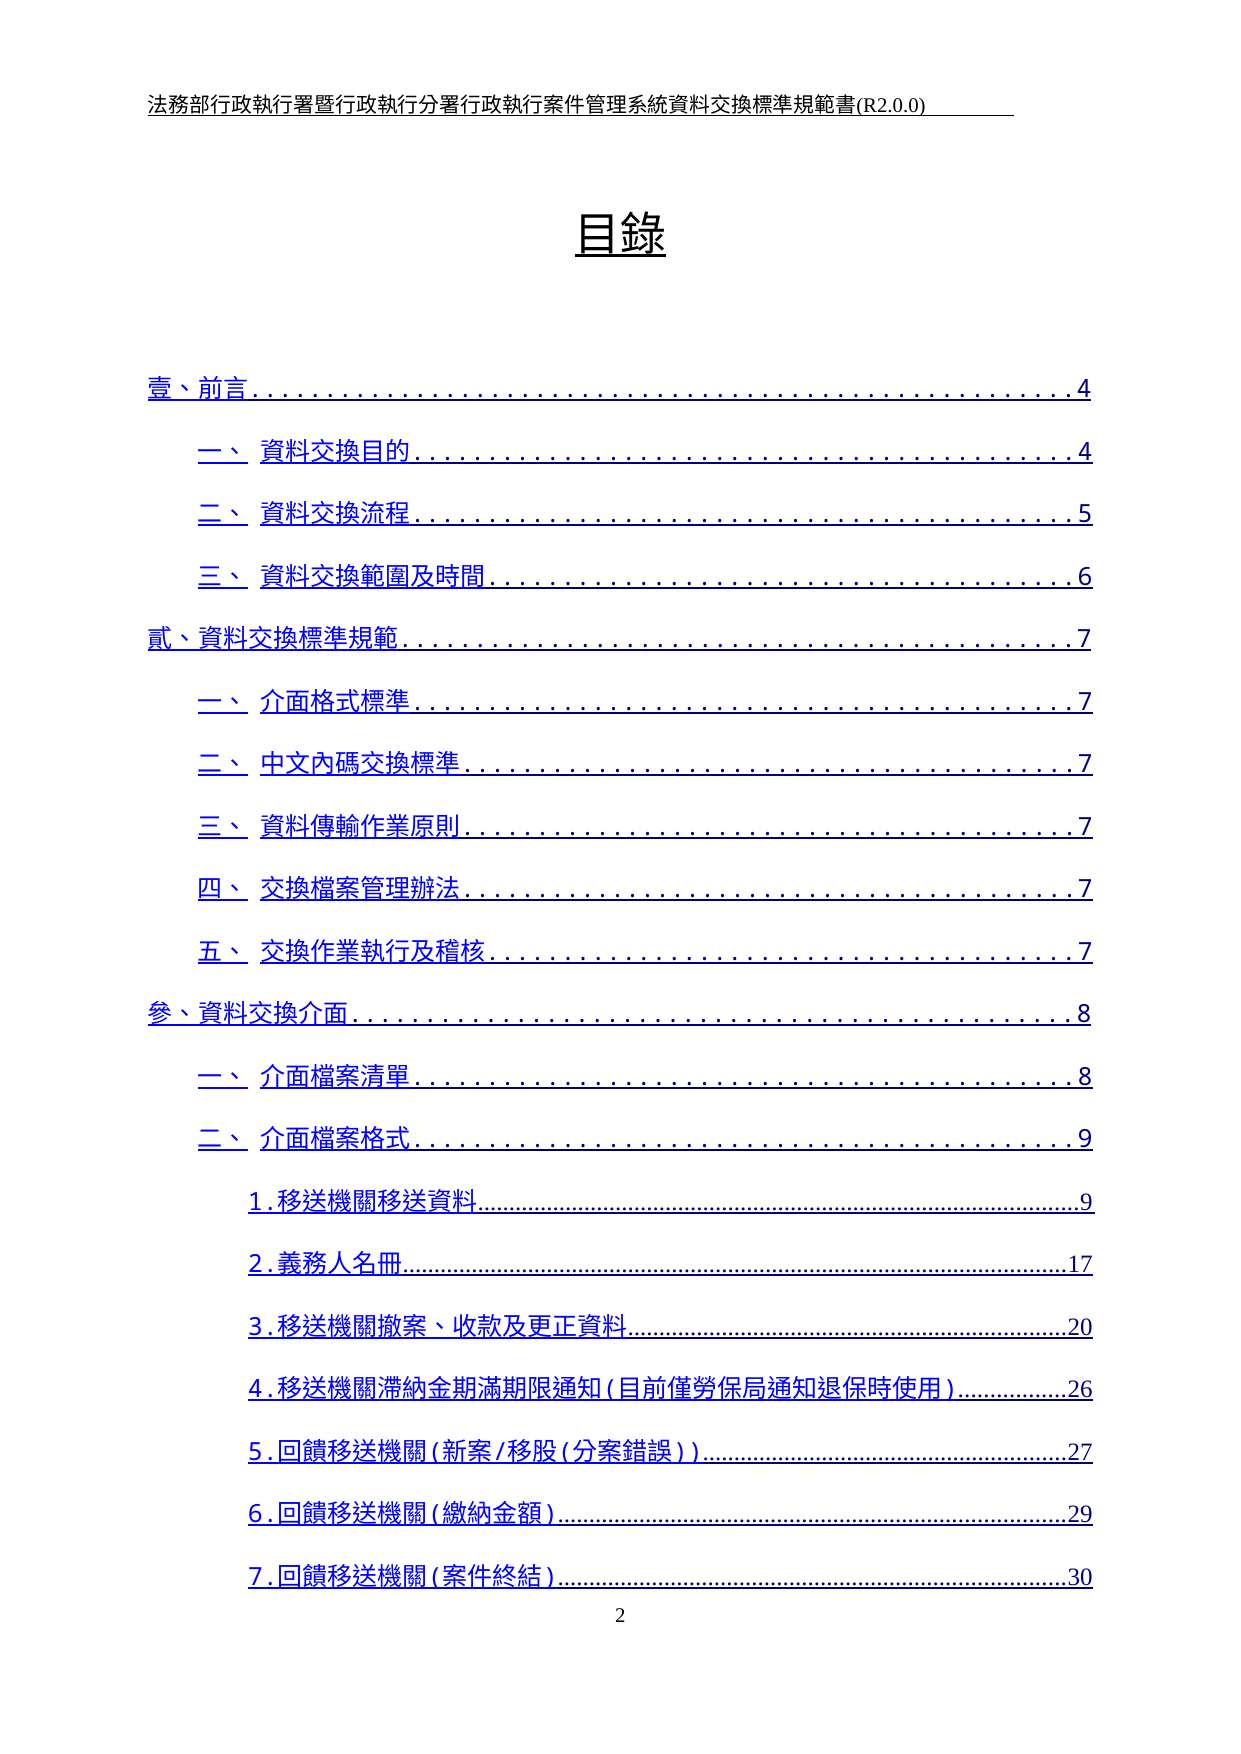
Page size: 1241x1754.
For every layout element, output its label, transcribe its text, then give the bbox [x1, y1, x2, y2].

text 一、 介面檔案清單 8 [198, 1032, 1092, 1095]
text 貳、 資料交換標準規範 7 [148, 595, 1092, 657]
text 3.移送機關撤案、收款及更正資料 20 [248, 1282, 1092, 1337]
text 1.移送機關移送資料 9 [248, 1157, 1092, 1212]
text 2.義務人名冊 17 [248, 1220, 1092, 1274]
text 4.移送機關滯納金期滿期限通知(目前僅勞保局通知退保時使用) 26 [248, 1345, 1092, 1399]
text [248, 1401, 1092, 1407]
text [248, 1589, 1092, 1595]
text [248, 1276, 1092, 1282]
text [248, 1526, 1092, 1532]
text 壹、 前言 4 [148, 345, 1092, 407]
text 一、 資料交換目的 4 [198, 407, 1092, 470]
text 三、 資料傳輸作業原則 7 [198, 782, 1092, 845]
text 二、 中文內碼交換標準 7 [198, 720, 1092, 782]
text 二、 介面檔案格式 9 [198, 1095, 1092, 1157]
text 參、 資料交換介面 8 [148, 970, 1092, 1032]
text 一、 介面格式標準 7 [198, 657, 1092, 720]
text 二、 資料交換流程 5 [198, 470, 1092, 532]
text 7.回饋移送機關(案件終結) 30 [248, 1532, 1092, 1587]
text 三、 資料交換範圍及時間 6 [198, 532, 1092, 595]
text 五、 交換作業執行及稽核 7 [198, 907, 1092, 970]
text 5.回饋移送機關(新案/移股(分案錯誤)) 27 [248, 1407, 1092, 1462]
text [248, 1464, 1092, 1470]
text 6.回饋移送機關(繳納金額) 29 [248, 1470, 1092, 1524]
text [248, 1214, 1092, 1220]
text [248, 1339, 1092, 1345]
text 四、 交換檔案管理辦法 7 [198, 845, 1092, 907]
text 目錄 [148, 157, 1092, 282]
